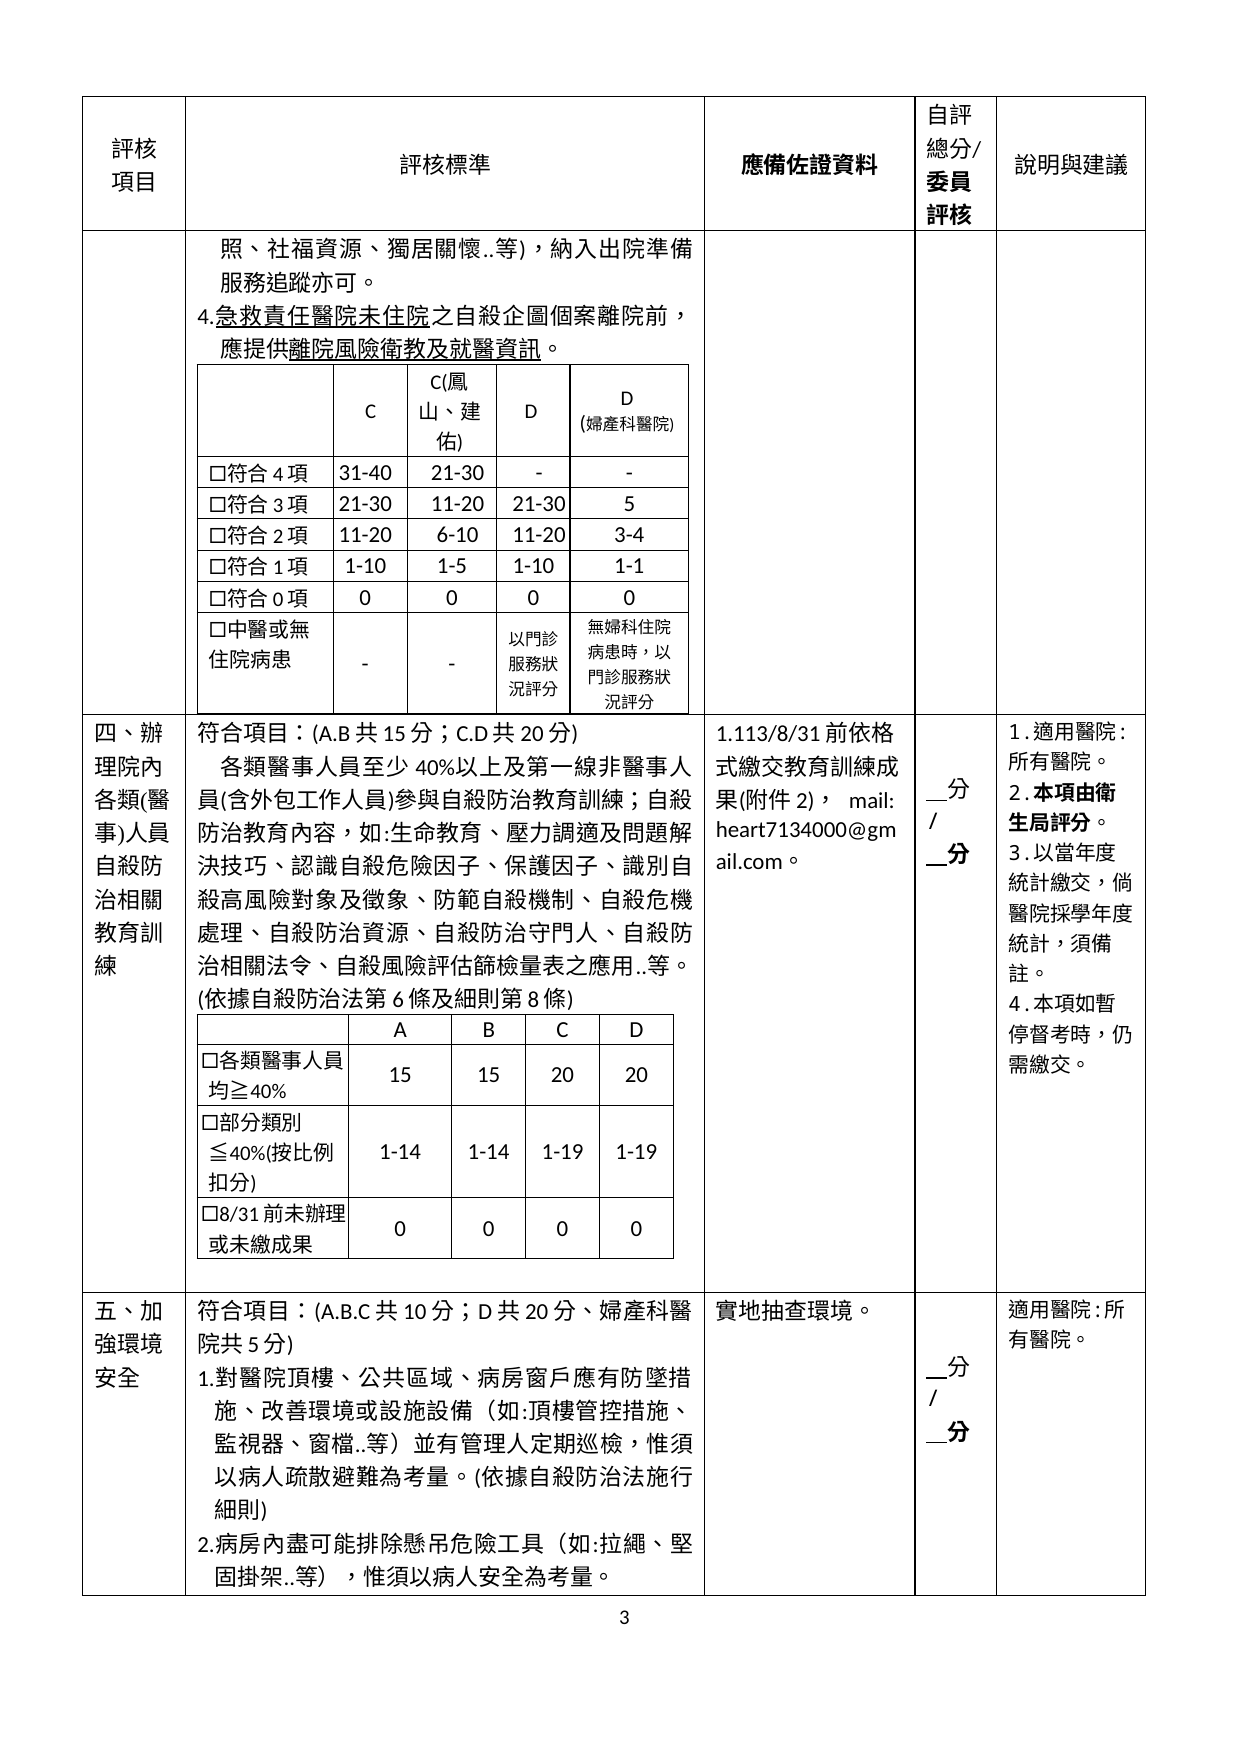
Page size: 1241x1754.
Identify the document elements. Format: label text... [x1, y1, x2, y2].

table_cell 0 [600, 1198, 673, 1258]
table_header 自評總分/ 委員評核 [916, 97, 996, 230]
table_cell 分 / 分 [916, 715, 996, 1292]
table_cell 四、辦理院內各類(醫事)人員自殺防治相關教育訓練 [83, 715, 185, 1292]
table_cell 0 [526, 1198, 599, 1258]
table_cell 0 [571, 582, 688, 612]
table_header [198, 1015, 348, 1043]
table_cell 20 [600, 1045, 673, 1105]
table_cell 符合3項 [198, 488, 333, 518]
table_cell 實地抽查環境。 [705, 1293, 914, 1595]
table_cell 適用醫院:所有醫院。 [997, 1293, 1145, 1595]
table_cell - [408, 613, 496, 713]
table_cell 0 [408, 582, 496, 612]
table_cell 1-5 [408, 551, 496, 581]
table_header D [600, 1015, 673, 1043]
table_header 說明與建議 [997, 97, 1145, 230]
table_cell [705, 231, 914, 714]
table_cell 21-30 [334, 488, 407, 518]
table_cell 8/31前未辦理或未繳成果 [198, 1198, 348, 1258]
table_cell 11-20 [408, 488, 496, 518]
table_header C [334, 365, 407, 456]
table_cell 5 [571, 488, 688, 518]
table_cell [916, 231, 996, 714]
table_header [198, 365, 333, 456]
table_cell 符合項目：(A.B共15分；C.D共20分) 各類醫事人員至少40%以上及第一線非醫事人員(含外包工作人員)參與自殺防治教育訓練；自殺防治教育內容，如:生命教育、壓力調適及問題解決技巧、認識自殺危險因子、保護因子、識別自殺高風險對象及徵象、防範自殺機制、自殺危機處理、自殺防治資源、自殺防治守門人、自殺防治相關法令、自殺風險評估篩檢量表之應用..等。(依據自殺防治法第6條及細則第8條) [186, 715, 704, 1292]
table_cell 11-20 [334, 519, 407, 549]
table_header 應備佐證資料 [705, 97, 914, 230]
table_cell - [571, 457, 688, 487]
table_cell 符合0項 [198, 582, 333, 612]
table_cell 15 [349, 1045, 451, 1105]
table_cell 以門診服務狀況評分 [497, 613, 569, 713]
table_header 評核標準 [186, 97, 704, 230]
table_header C(鳳山、建佑) [408, 365, 496, 456]
table_cell 符合項目：(A.B.C共10分；D共20分、婦產科醫院共5分) 1.對醫院頂樓、公共區域、病房窗戶應有防墜措施、改善環境或設施設備（如:頂樓管控措施、監視器、窗檔..等）並有管理人定期巡檢，惟須以病人疏散避難為考量。(依據自殺防治法施行細則) 2.病房內盡可能排除懸吊危險工具（如:拉繩、堅固掛架..等），惟須以病人安全為考量。 [186, 1293, 704, 1595]
table_cell 21-30 [408, 457, 496, 487]
table_cell 21-30 [497, 488, 569, 518]
table_cell 1.113/8/31前依格式繳交教育訓練成果(附件2)， mail: heart7134000@gmail.com。 [705, 715, 914, 1292]
table_cell 1-19 [600, 1106, 673, 1197]
table_cell 1-1 [571, 551, 688, 581]
table_header B [452, 1015, 525, 1043]
table_cell 0 [452, 1198, 525, 1258]
table_cell 照、社福資源、獨居關懷..等)，納入出院準備服務追蹤亦可。 4.急救責任醫院未住院之自殺企圖個案離院前，應提供離院風險衛教及就醫資訊。 [186, 231, 704, 714]
table_header D [497, 365, 569, 456]
table_cell - [497, 457, 569, 487]
table_cell 符合4項 [198, 457, 333, 487]
table_cell 0 [334, 582, 407, 612]
table_cell 符合2項 [198, 519, 333, 549]
table_header A [349, 1015, 451, 1043]
table_header C [526, 1015, 599, 1043]
table_cell 1.適用醫院:所有醫院。 2.本項由衛生局評分。 3.以當年度統計繳交，倘醫院採學年度統計，須備註。 4.本項如暫停督考時，仍需繳交。 [997, 715, 1145, 1292]
table_cell 1-14 [349, 1106, 451, 1197]
table_cell 3-4 [571, 519, 688, 549]
table_cell 中醫或無住院病患 [198, 613, 333, 713]
table_cell 15 [452, 1045, 525, 1105]
table_cell 20 [526, 1045, 599, 1105]
table_cell 11-20 [497, 519, 569, 549]
table_cell 部分類別≦40%(按比例扣分) [198, 1106, 348, 1197]
table_cell 無婦科住院病患時，以門診服務狀況評分 [571, 613, 688, 713]
table_cell 分 / 分 [916, 1293, 996, 1595]
table_cell 各類醫事人員均≧40% [198, 1045, 348, 1105]
table_cell 31-40 [334, 457, 407, 487]
table_cell 五、加強環境安全 [83, 1293, 185, 1595]
table_cell 1-14 [452, 1106, 525, 1197]
table_cell - [334, 613, 407, 713]
table_cell 1-19 [526, 1106, 599, 1197]
table_cell 6-10 [408, 519, 496, 549]
table_cell 1-10 [334, 551, 407, 581]
table_cell [83, 231, 185, 714]
table_header D (婦產科醫院) [571, 365, 688, 456]
table_cell [997, 231, 1145, 714]
table_cell 0 [349, 1198, 451, 1258]
table_header 評核 項目 [83, 97, 185, 230]
table_cell 符合1項 [198, 551, 333, 581]
table_cell 1-10 [497, 551, 569, 581]
table_cell 0 [497, 582, 569, 612]
